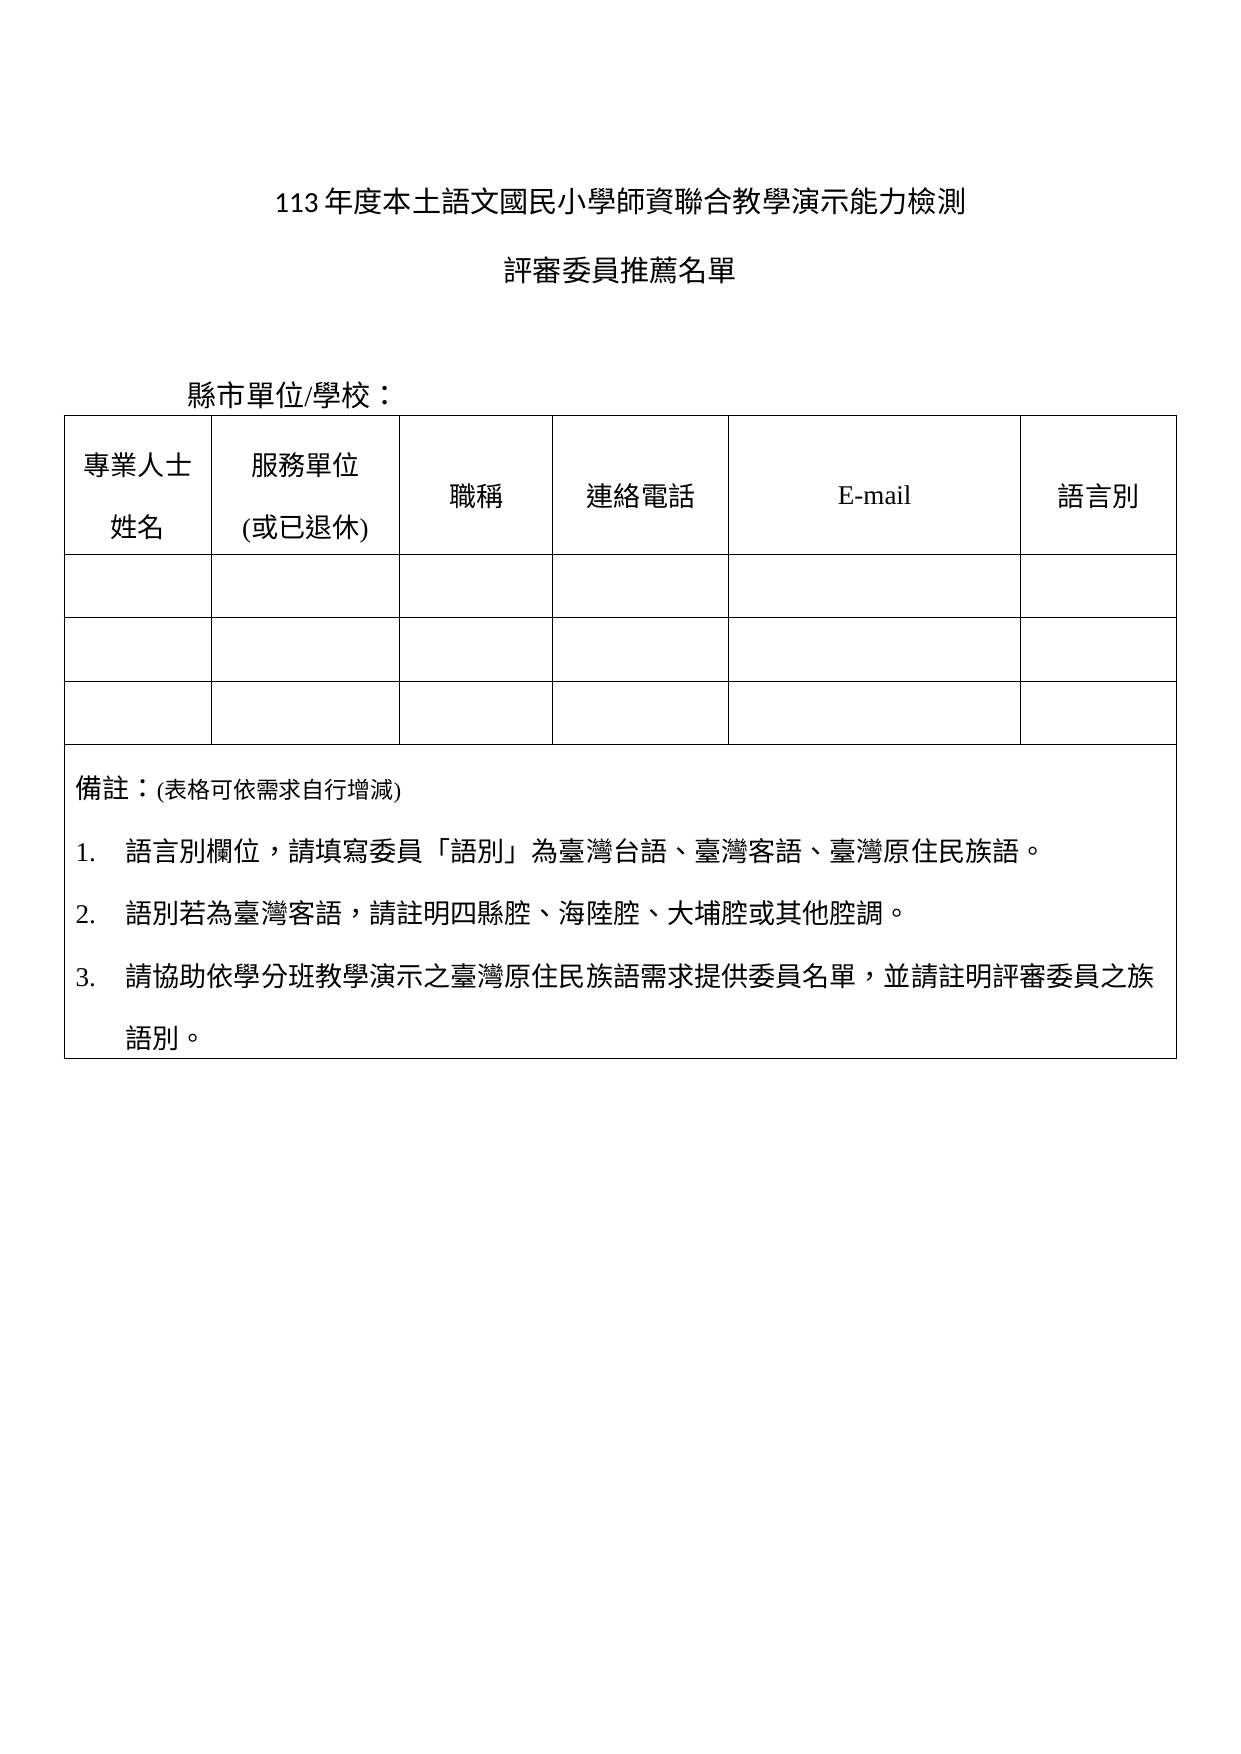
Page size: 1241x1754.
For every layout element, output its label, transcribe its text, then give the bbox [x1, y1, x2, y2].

table_cell [553, 682, 728, 744]
table_cell [212, 618, 399, 681]
table_header 連絡電話 [553, 416, 728, 553]
table_cell [729, 555, 1020, 617]
table_cell [729, 682, 1020, 744]
table_cell [400, 618, 552, 681]
table_header E-mail [729, 416, 1020, 553]
table_cell [553, 555, 728, 617]
table_cell [1021, 555, 1176, 617]
table_cell [65, 682, 211, 744]
table_header 職稱 [400, 416, 552, 553]
table_header 服務單位 (或已退休) [212, 416, 399, 553]
text 評審委員推薦名單 [187, 227, 1053, 289]
table_cell 備註：(表格可依需求自行增減) 語言別欄位，請填寫委員「語別」為臺灣台語、臺灣客語、臺灣原住民族語。 語別若為臺灣客語，請註明四縣腔、海陸腔、大埔腔或其他腔調。 請協助依學分班教學演示之臺灣原住民族語需求提供委員名單，並請註明評審委員之族語別。 [65, 745, 1176, 1058]
table_cell [400, 682, 552, 744]
table_cell [1021, 682, 1176, 744]
table_cell [65, 555, 211, 617]
table_cell [729, 618, 1020, 681]
table_cell [65, 618, 211, 681]
table_cell [1021, 618, 1176, 681]
text 113年度本土語文國民小學師資聯合教學演示能力檢測 [187, 158, 1053, 221]
text 縣市單位/學校： [187, 352, 1053, 414]
table_header 語言別 [1021, 416, 1176, 553]
table_header 專業人士姓名 [65, 416, 211, 553]
table_cell [212, 555, 399, 617]
table_cell [553, 618, 728, 681]
table_cell [212, 682, 399, 744]
table_cell [400, 555, 552, 617]
